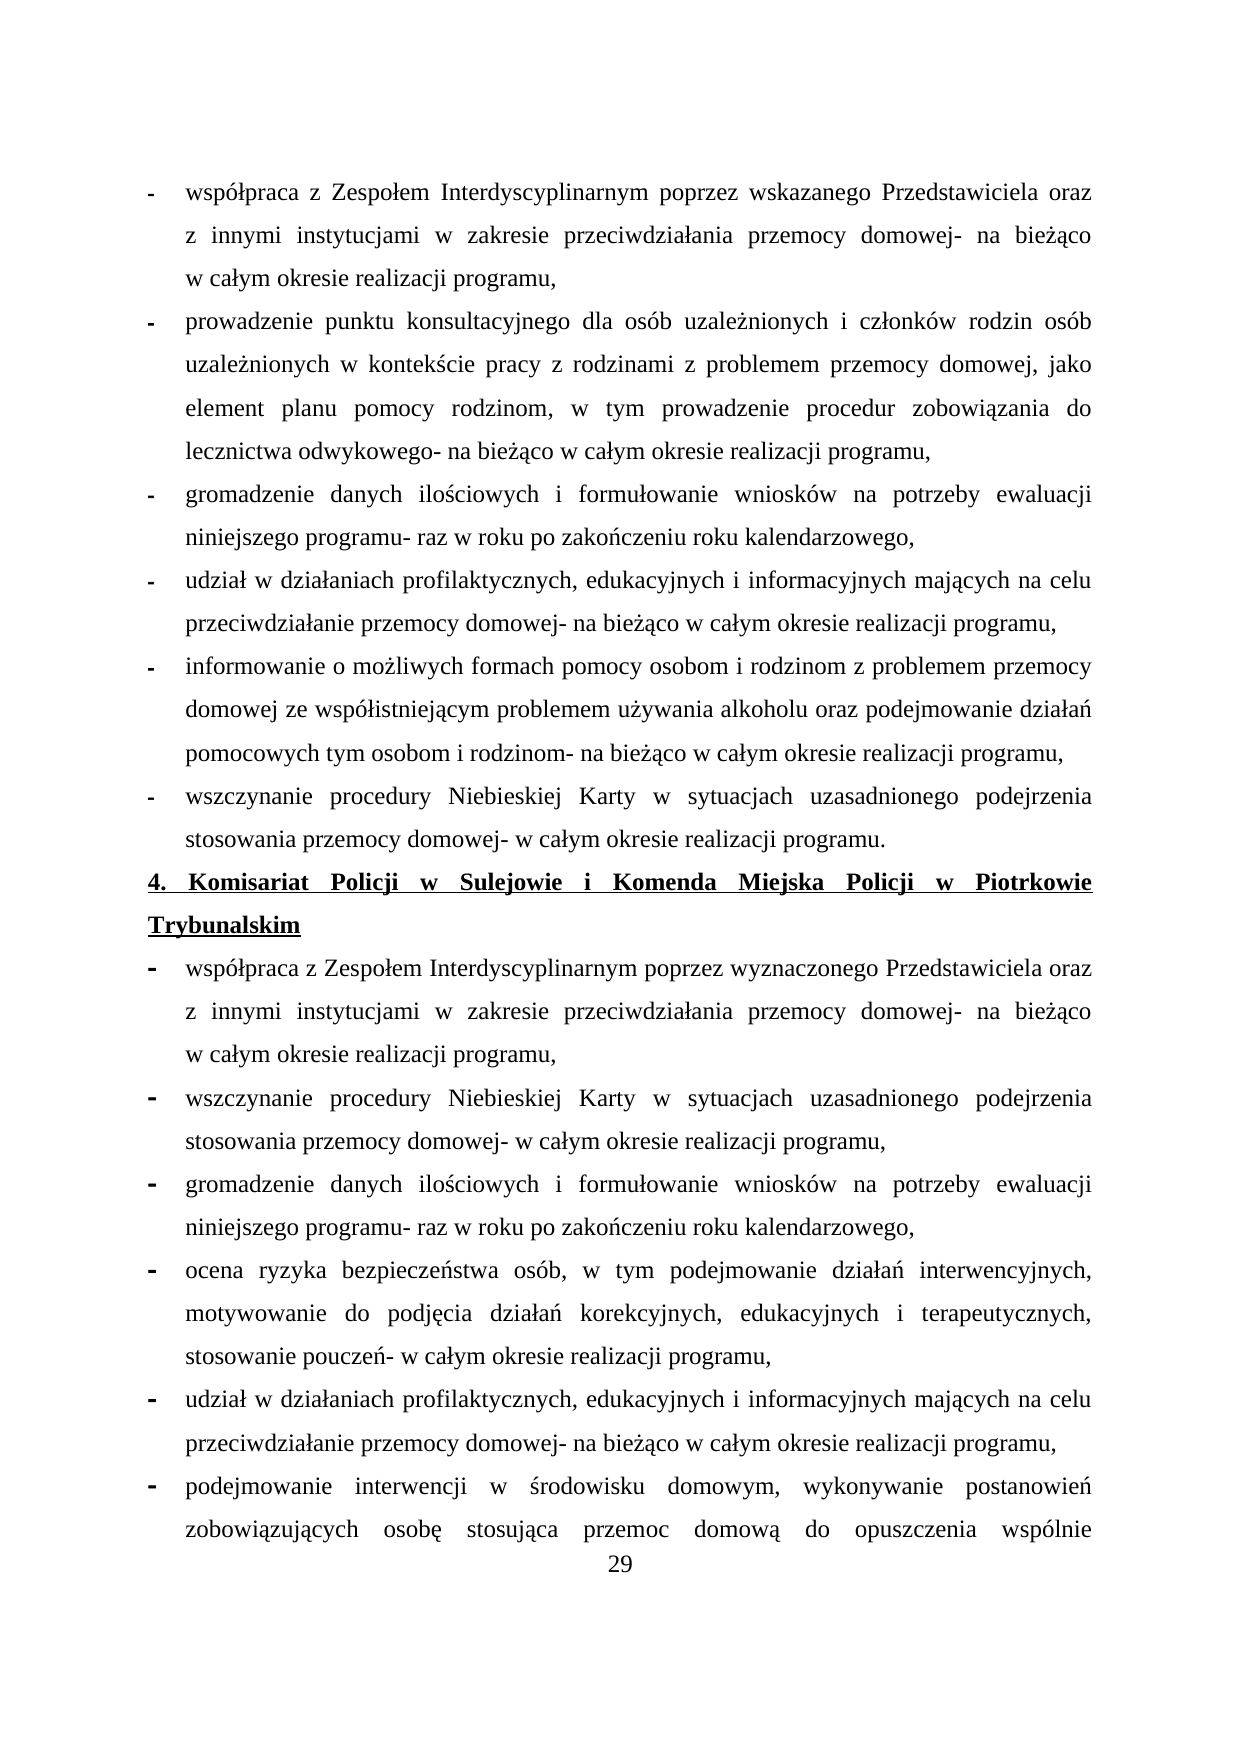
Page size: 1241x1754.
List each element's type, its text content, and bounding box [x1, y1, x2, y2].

text Trybunalskim [148, 893, 1093, 939]
list wszczynanie procedury Niebieskiej Karty w sytuacjach uzasadnionego podejrzenia stosowania przemocy domowej- w całym okresie realizacji programu, [148, 1083, 1093, 1154]
list informowanie o możliwych formach pomocy osobom i rodzinom z problemem przemocy domowej ze współistniejącym problemem używania alkoholu oraz podejmowanie działań pomocowych tym osobom i rodzinom- na bieżąco w całym okresie realizacji programu, [148, 651, 1093, 766]
list współpraca z Zespołem Interdyscyplinarnym poprzez wyznaczonego Przedstawiciela oraz z innymi instytucjami w zakresie przeciwdziałania przemocy domowej- na bieżąco w całym okresie realizacji programu, [148, 953, 1093, 1068]
list udział w działaniach profilaktycznych, edukacyjnych i informacyjnych mających na celu przeciwdziałanie przemocy domowej- na bieżąco w całym okresie realizacji programu, [148, 565, 1093, 637]
list podejmowanie interwencji w środowisku domowym, wykonywanie postanowień zobowiązujących osobę stosująca przemoc domową do opuszczenia wspólnie [148, 1471, 1093, 1543]
text 4. Komisariat Policji w Sulejowie i Komenda Miejska Policji w Piotrkowie [148, 867, 1093, 892]
list prowadzenie punktu konsultacyjnego dla osób uzależnionych i członków rodzin osób uzależnionych w kontekście pracy z rodzinami z problemem przemocy domowej, jako element planu pomocy rodzinom, w tym prowadzenie procedur zobowiązania do lecznictwa odwykowego- na bieżąco w całym okresie realizacji programu, [148, 306, 1093, 464]
list wszczynanie procedury Niebieskiej Karty w sytuacjach uzasadnionego podejrzenia stosowania przemocy domowej- w całym okresie realizacji programu. [148, 781, 1093, 853]
list gromadzenie danych ilościowych i formułowanie wniosków na potrzeby ewaluacji niniejszego programu- raz w roku po zakończeniu roku kalendarzowego, [148, 1169, 1093, 1241]
list udział w działaniach profilaktycznych, edukacyjnych i informacyjnych mających na celu przeciwdziałanie przemocy domowej- na bieżąco w całym okresie realizacji programu, [148, 1384, 1093, 1456]
list ocena ryzyka bezpieczeństwa osób, w tym podejmowanie działań interwencyjnych, motywowanie do podjęcia działań korekcyjnych, edukacyjnych i terapeutycznych, stosowanie pouczeń- w całym okresie realizacji programu, [148, 1255, 1093, 1370]
list gromadzenie danych ilościowych i formułowanie wniosków na potrzeby ewaluacji niniejszego programu- raz w roku po zakończeniu roku kalendarzowego, [148, 479, 1093, 551]
list współpraca z Zespołem Interdyscyplinarnym poprzez wskazanego Przedstawiciela oraz z innymi instytucjami w zakresie przeciwdziałania przemocy domowej- na bieżąco w całym okresie realizacji programu, [148, 177, 1093, 292]
